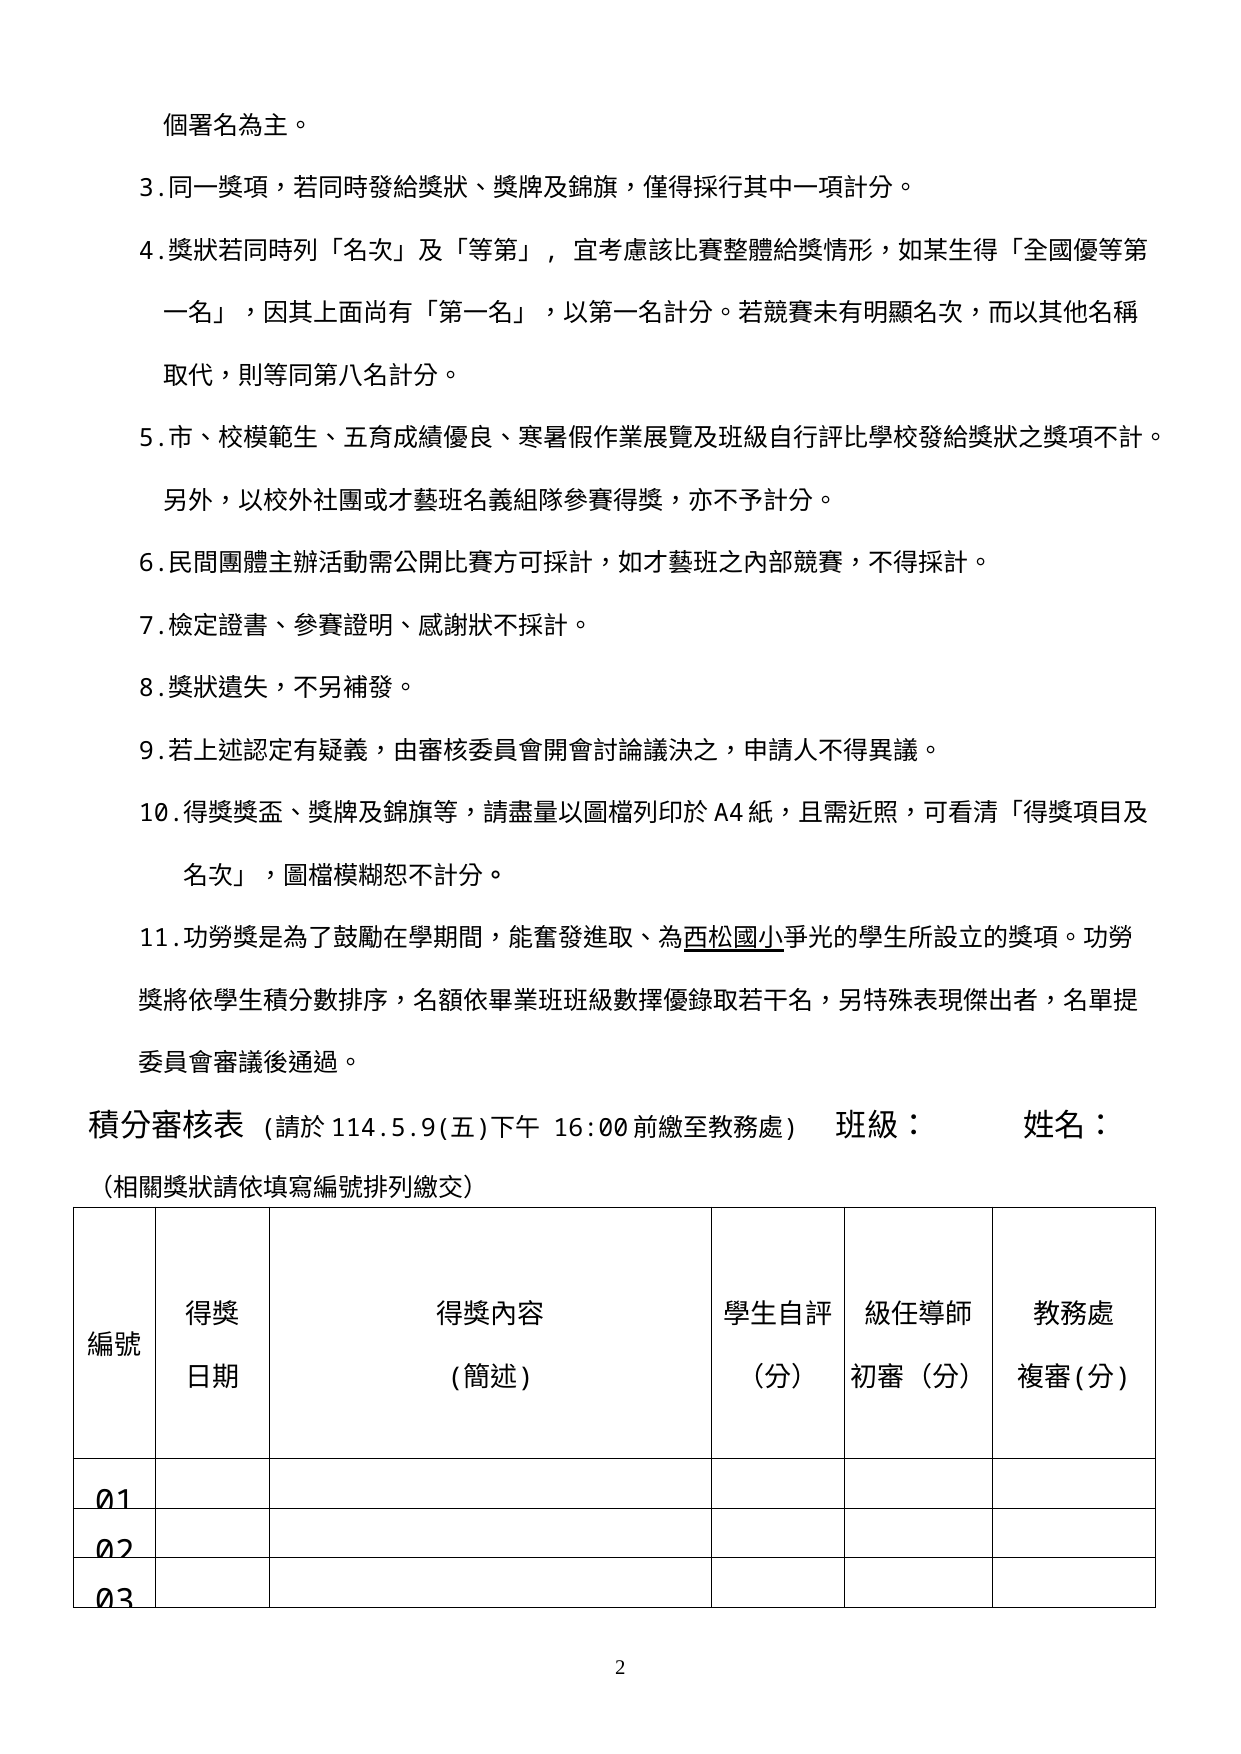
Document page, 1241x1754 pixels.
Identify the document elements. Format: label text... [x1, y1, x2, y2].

table_cell [993, 1459, 1155, 1507]
text 8.獎狀遺失，不另補發。 [139, 644, 1152, 707]
text 5.市、校模範生、五育成績優良、寒暑假作業展覽及班級自行評比學校發給獎狀之獎項不計。另外，以校外社團或才藝班名義組隊參賽得獎，亦不予計分。 [139, 394, 1152, 519]
text 7.檢定證書、參賽證明、感謝狀不採計。 [139, 582, 1152, 644]
table_cell 01 [74, 1459, 155, 1507]
table_cell 03 [74, 1558, 155, 1607]
table_header 得獎 日期 [156, 1208, 269, 1458]
table_cell [712, 1459, 844, 1507]
table_cell 02 [74, 1509, 155, 1557]
text 3.同一獎項，若同時發給獎狀、獎牌及錦旗，僅得採行其中一項計分。 [139, 144, 1152, 207]
table_header 編號 [74, 1208, 155, 1458]
text 6.民間團體主辦活動需公開比賽方可採計，如才藝班之內部競賽，不得採計。 [139, 519, 1152, 582]
text 4.獎狀若同時列「名次」及「等第」, 宜考慮該比賽整體給獎情形，如某生得「全國優等第一名」，因其上面尚有「第一名」，以第一名計分。若競賽未有明顯名次，而以其他名稱取代，則等同第八名計分。 [139, 207, 1152, 394]
table_header 學生自評 （分） [712, 1208, 844, 1458]
table_cell [845, 1459, 992, 1507]
table_cell [845, 1558, 992, 1607]
text （相關獎狀請依填寫編號排列繳交） [89, 1144, 1152, 1207]
table_header 級任導師 初審（分） [845, 1208, 992, 1458]
table_cell [270, 1558, 711, 1607]
text 個署名為主。 [139, 82, 1152, 144]
text 積分審核表 (請於114.5.9(五)下午 16:00前繳至教務處) 班級： 姓名： [89, 1082, 1152, 1144]
table_cell [712, 1509, 844, 1557]
text 9.若上述認定有疑義，由審核委員會開會討論議決之，申請人不得異議。 [139, 707, 1152, 769]
table_cell [156, 1509, 269, 1557]
table_cell [712, 1558, 844, 1607]
text 11.功勞獎是為了鼓勵在學期間，能奮發進取、為西松國小爭光的學生所設立的獎項。功勞獎將依學生積分數排序，名額依畢業班班級數擇優錄取若干名，另特殊表現傑出者，名單提委員會審議後通過。 [139, 894, 1152, 1082]
table_cell [270, 1459, 711, 1507]
table_cell [993, 1558, 1155, 1607]
table_cell [156, 1459, 269, 1507]
table_cell [270, 1509, 711, 1557]
table_cell [845, 1509, 992, 1557]
table_cell [993, 1509, 1155, 1557]
table_header 得獎內容 (簡述) [270, 1208, 711, 1458]
text 名次」，圖檔模糊恕不計分。 [139, 832, 1152, 894]
text 10.得獎獎盃、獎牌及錦旗等，請盡量以圖檔列印於A4紙，且需近照，可看清「得獎項目及 [139, 769, 1152, 832]
table_cell [156, 1558, 269, 1607]
table_header 教務處 複審(分) [993, 1208, 1155, 1458]
